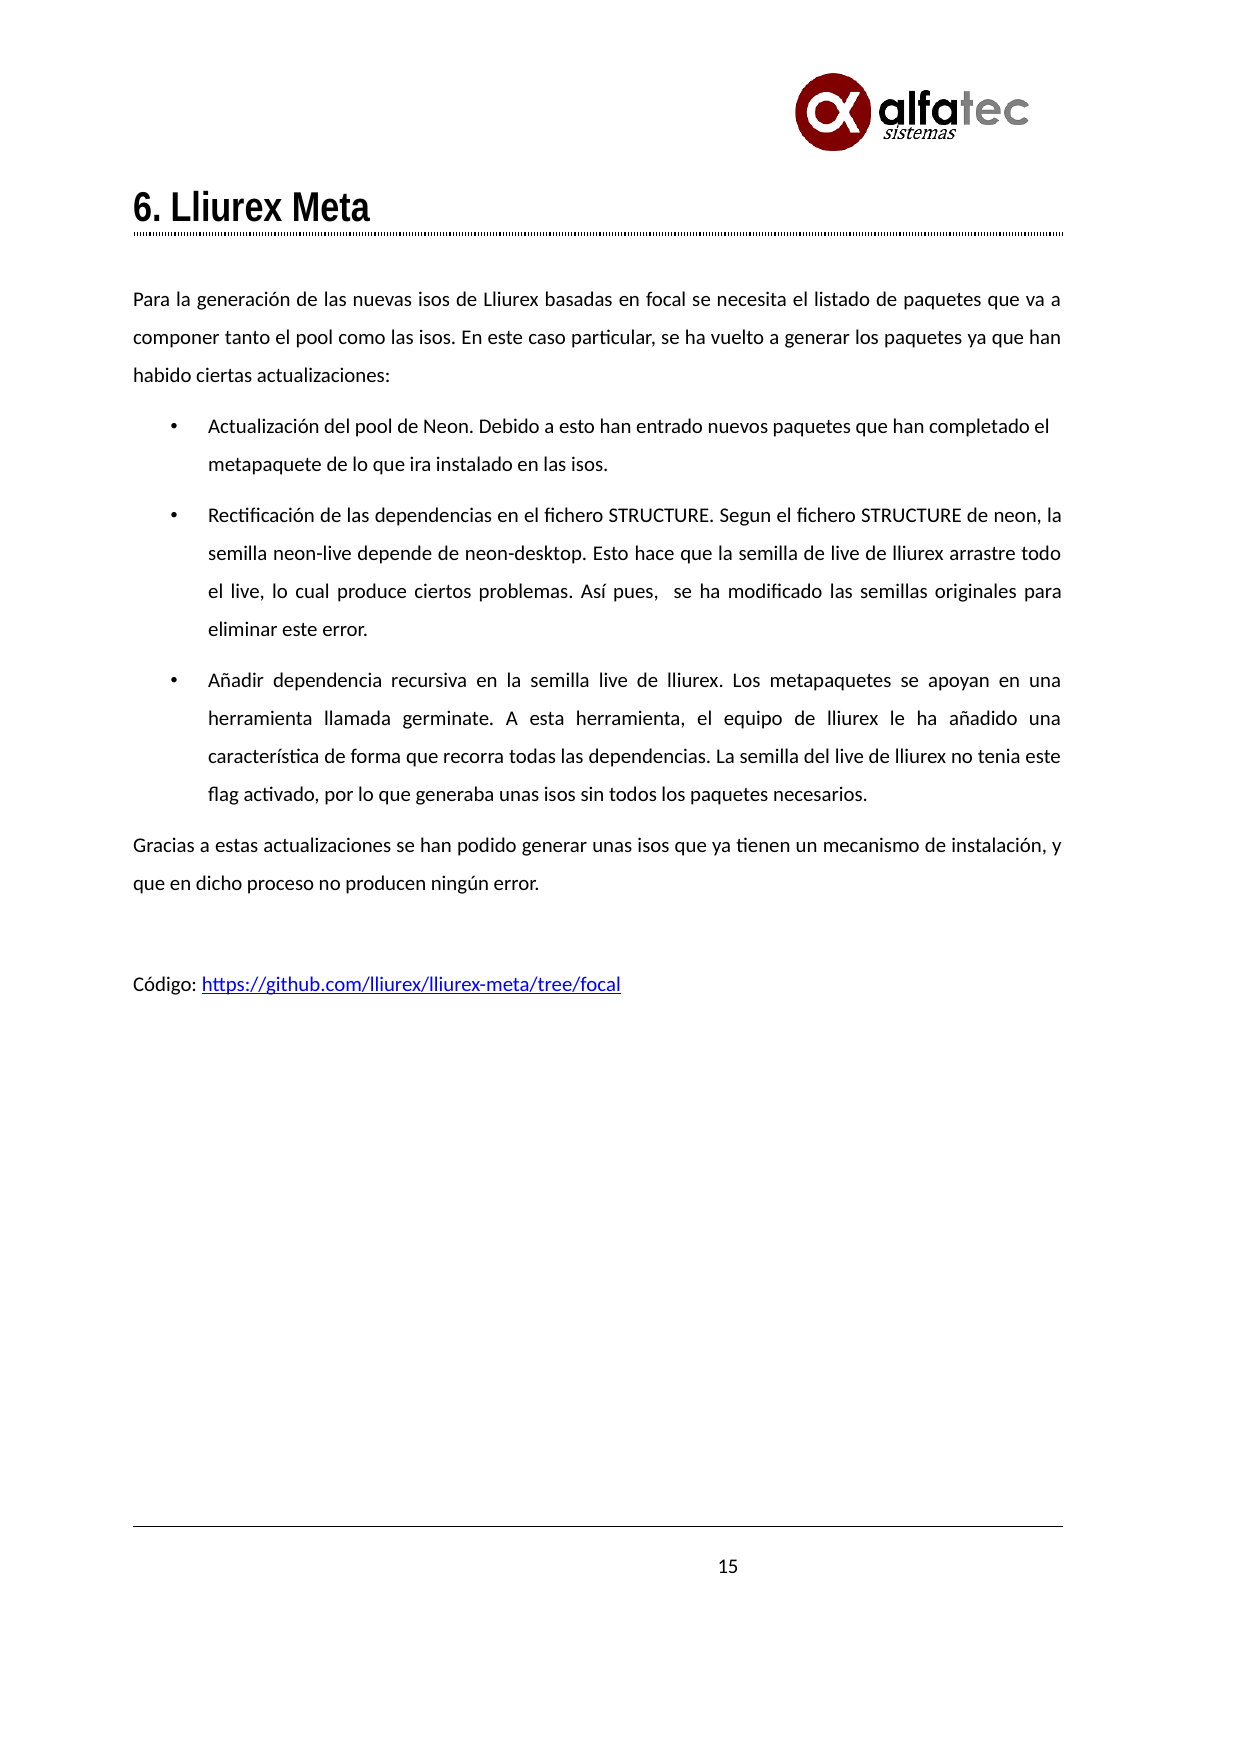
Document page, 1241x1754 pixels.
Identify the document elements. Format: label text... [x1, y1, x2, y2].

text Código: https://github.com/lliurex/lliurex-meta/tree/focal [133, 971, 1063, 997]
list Actualización del pool de Neon. Debido a esto han entrado nuevos paquetes que han completado el metapaquete de lo que ira instalado en las isos. [170, 413, 1063, 477]
list Añadir dependencia recursiva en la semilla live de lliurex. Los metapaquetes se apoyan en una herramienta llamada germinate. A esta herramienta, el equipo de lliurex le ha añadido una característica de forma que recorra todas las dependencias. La semilla del live de lliurex no tenia este flag activado, por lo que generaba unas isos sin todos los paquetes necesarios. [170, 667, 1063, 807]
picture [795, 73, 1031, 151]
list Rectificación de las dependencias en el fichero STRUCTURE. Segun el fichero STRUCTURE de neon, la semilla neon-live depende de neon-desktop. Esto hace que la semilla de live de lliurex arrastre todo el live, lo cual produce ciertos problemas. Así pues, se ha modificado las semillas originales para eliminar este error. [170, 502, 1063, 642]
text Para la generación de las nuevas isos de Lliurex basadas en focal se necesita el listado de paquetes que va a componer tanto el pool como las isos. En este caso particular, se ha vuelto a generar los paquetes ya que han habido ciertas actualizaciones: [133, 286, 1063, 388]
text Gracias a estas actualizaciones se han podido generar unas isos que ya tienen un mecanismo de instalación, y que en dicho proceso no producen ningún error. [133, 832, 1063, 895]
subtitle Lliurex Meta [133, 188, 1063, 236]
